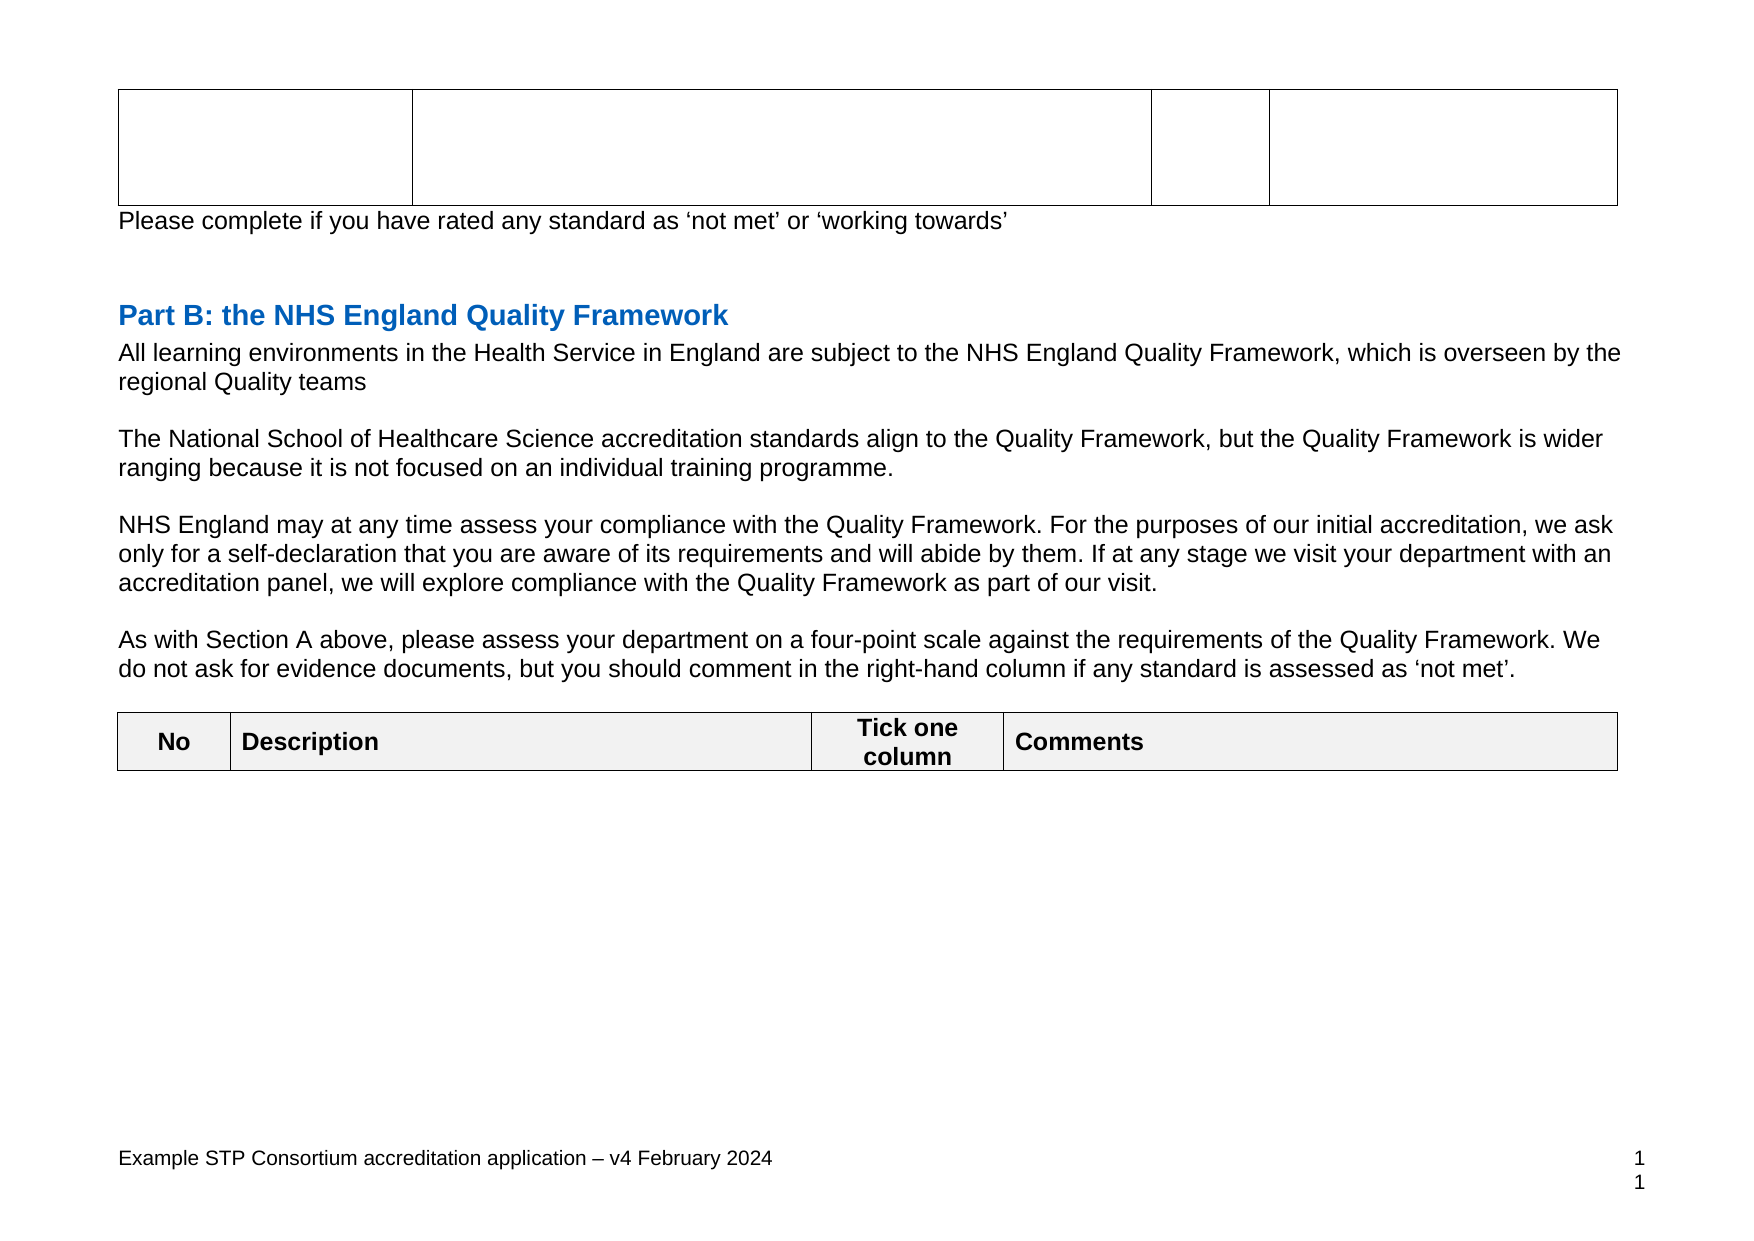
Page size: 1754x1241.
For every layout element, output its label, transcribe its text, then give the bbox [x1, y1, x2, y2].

table_cell [1270, 90, 1617, 205]
text The National School of Healthcare Science accreditation standards align to the Quality Framework, but the Quality Framework is wider ranging because it is not focused on an individual training programme. [118, 424, 1636, 482]
subtitle Part B: the NHS England Quality Framework [118, 298, 1636, 332]
table_header Tick one column [812, 713, 1003, 770]
text All learning environments in the Health Service in England are subject to the NHS England Quality Framework, which is overseen by the regional Quality teams [118, 338, 1636, 396]
table_header Description [231, 713, 811, 770]
table_header No [118, 713, 230, 770]
table_cell [1152, 90, 1269, 205]
text As with Section A above, please assess your department on a four-point scale against the requirements of the Quality Framework. We do not ask for evidence documents, but you should comment in the right-hand column if any standard is assessed as ‘not met’. [118, 626, 1636, 683]
table_cell [413, 90, 1151, 205]
table_header Comments [1004, 713, 1617, 770]
table_cell [119, 90, 412, 205]
text NHS England may at any time assess your compliance with the Quality Framework. For the purposes of our initial accreditation, we ask only for a self-declaration that you are aware of its requirements and will abide by them. If at any stage we visit your department with an accreditation panel, we will explore compliance with the Quality Framework as part of our visit. [118, 511, 1636, 597]
text Please complete if you have rated any standard as ‘not met’ or ‘working towards’ [118, 206, 1636, 234]
